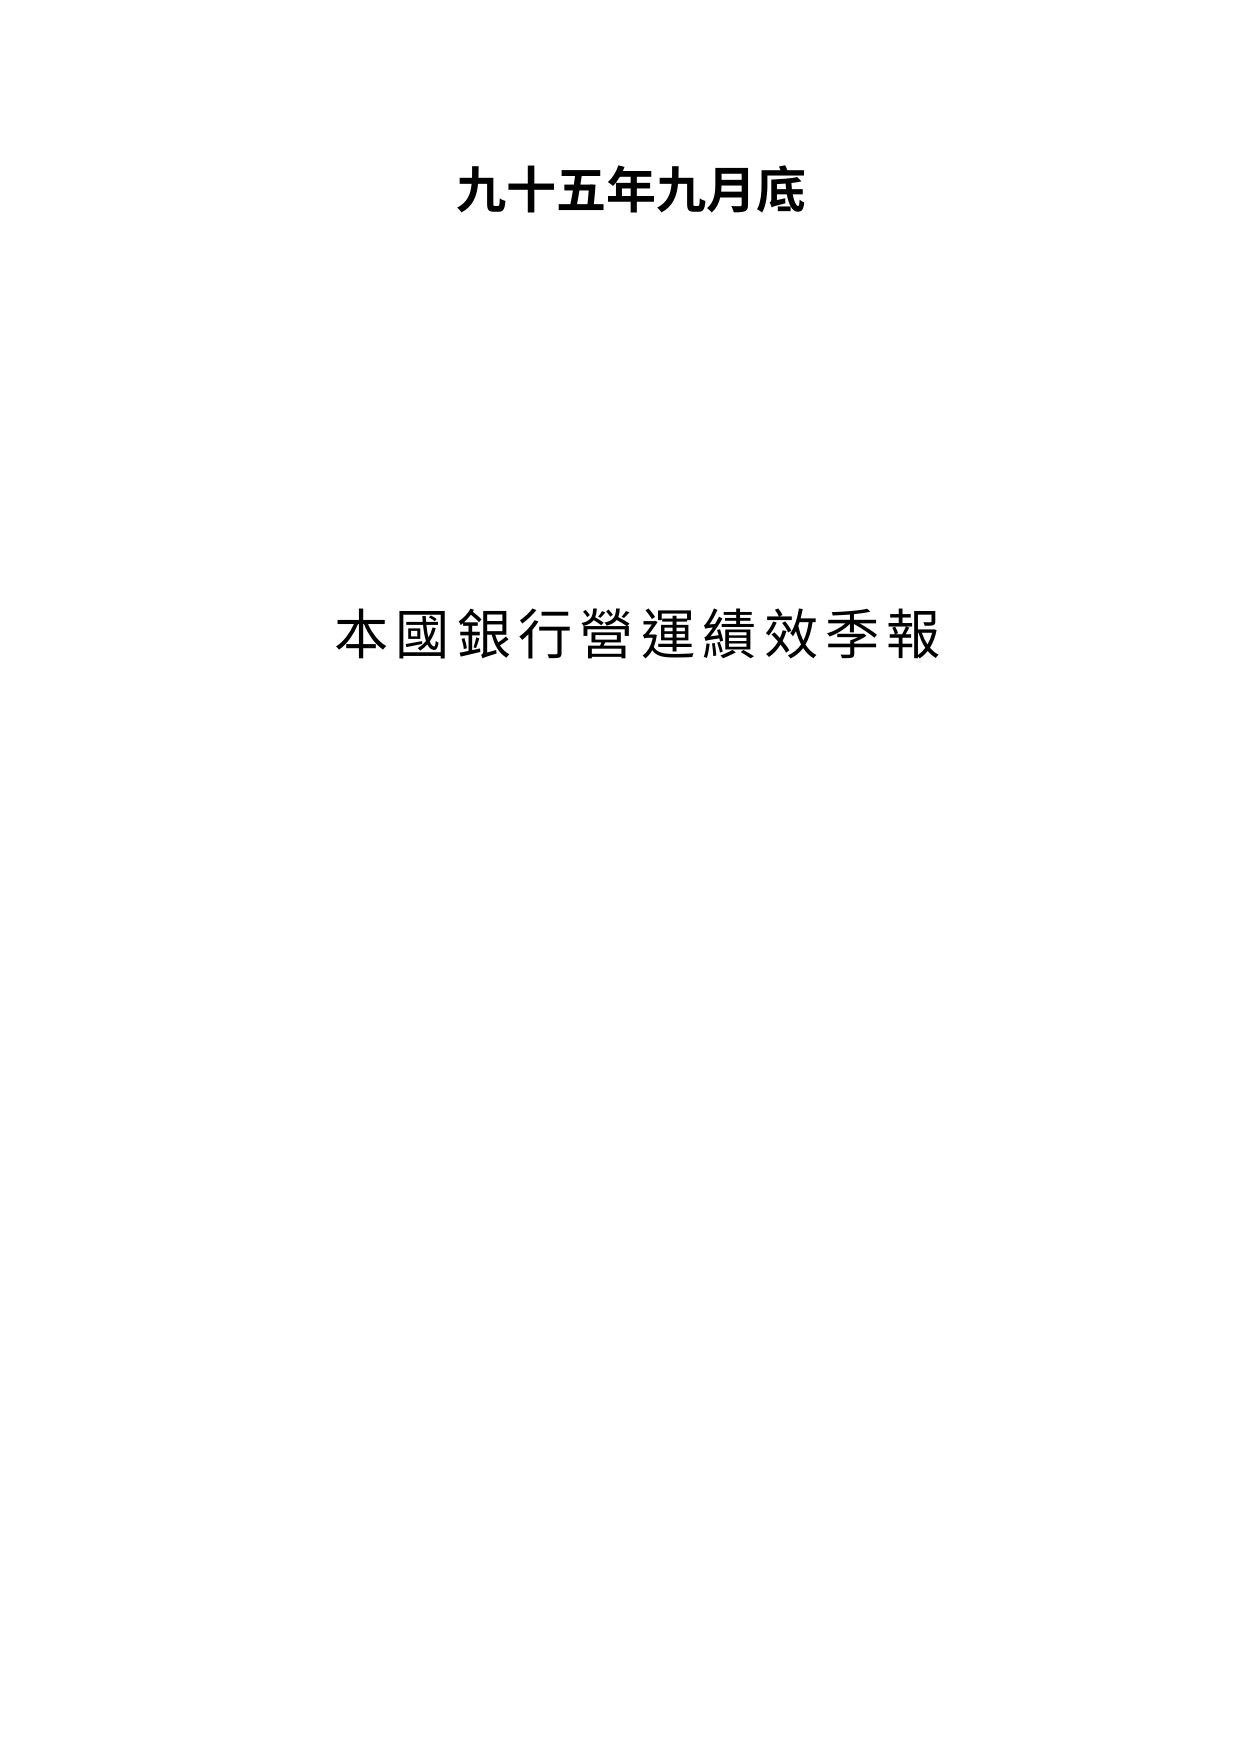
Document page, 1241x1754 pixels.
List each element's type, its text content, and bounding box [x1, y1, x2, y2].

text 九十五年九月底 [225, 150, 1037, 222]
text 本國銀行營運績效季報 [237, 591, 1037, 670]
